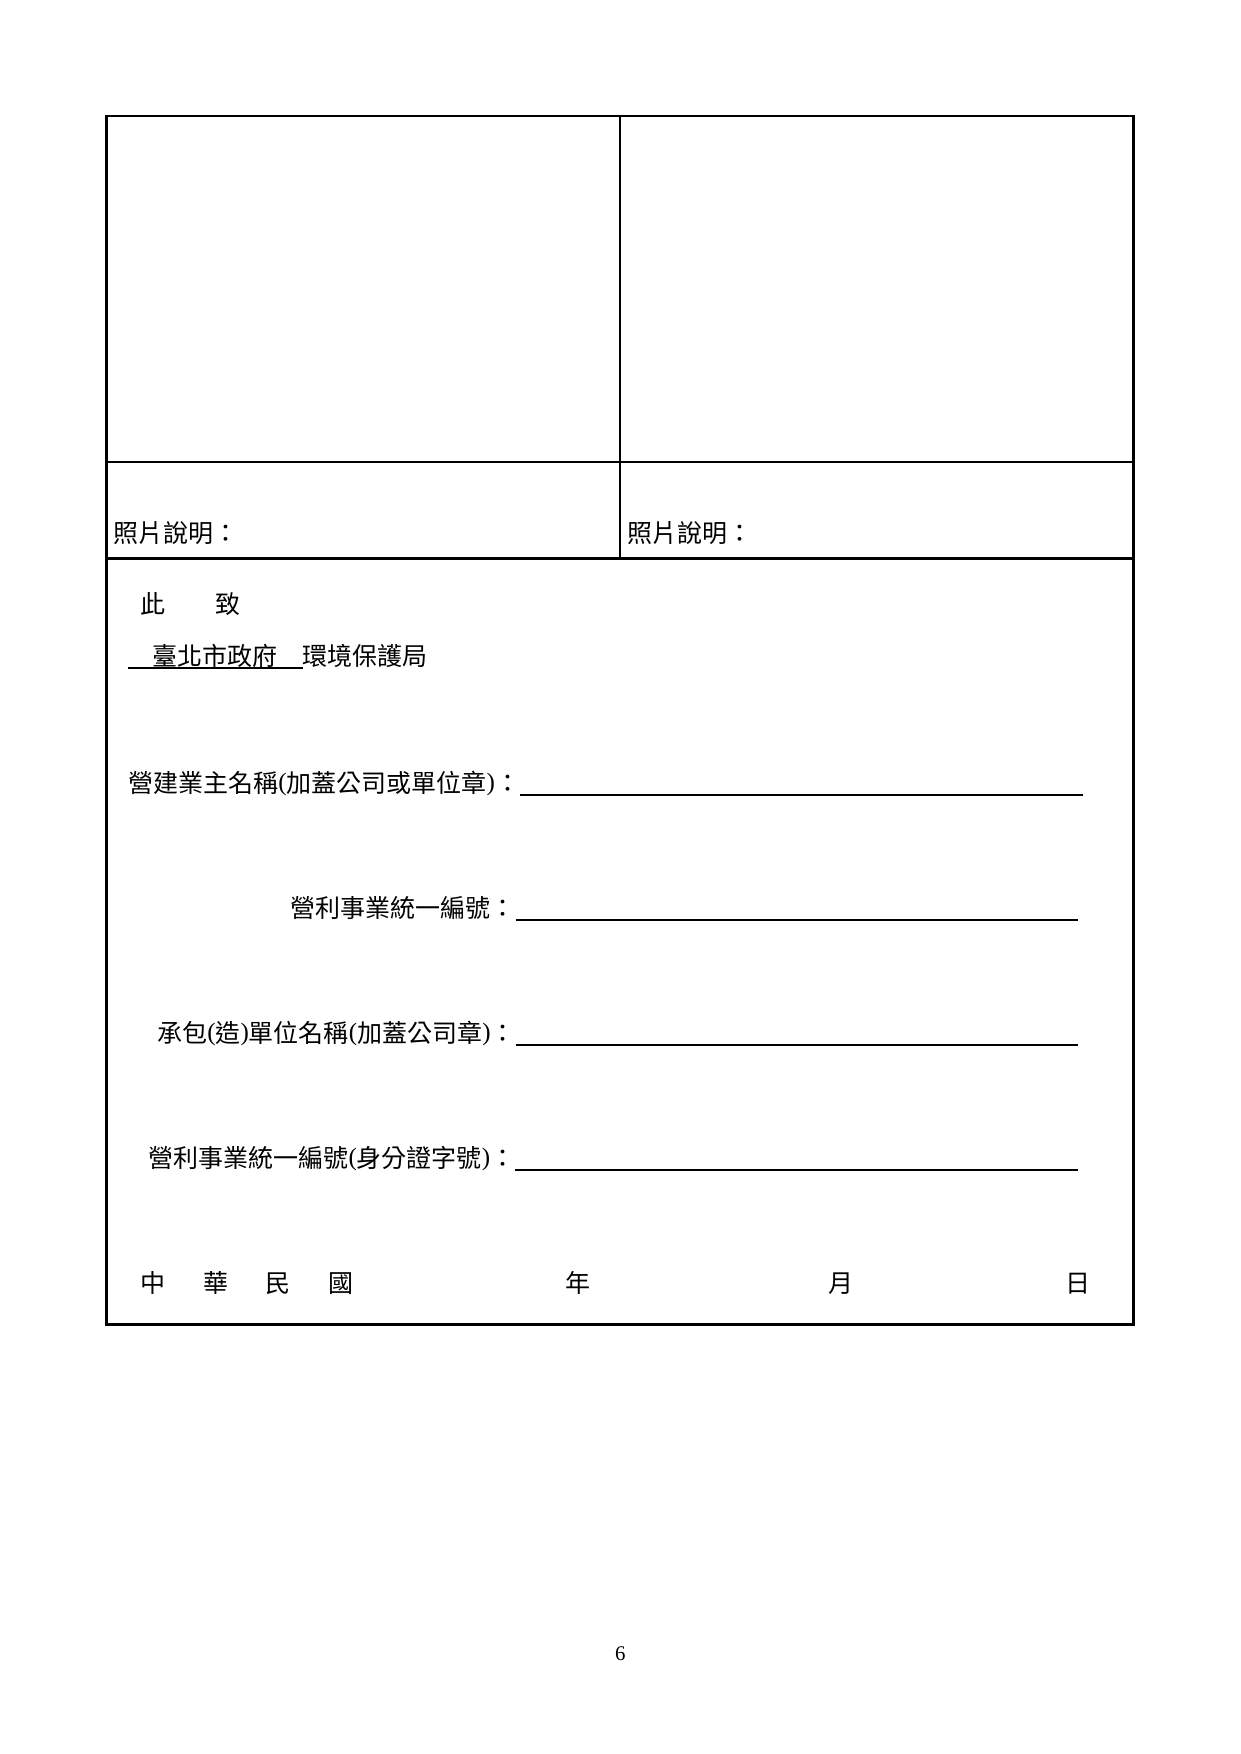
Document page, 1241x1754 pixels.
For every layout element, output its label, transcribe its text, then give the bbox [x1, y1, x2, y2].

table_cell [108, 117, 619, 461]
table_cell 此 致 臺北市政府 環境保護局 營建業主名稱(加蓋公司或單位章)： 營利事業統一編號： 承包(造)單位名稱(加蓋公司章)： 營利事業統一編號(身分證字號)： 中 華 民 國 年 月 日 [108, 560, 1132, 1323]
table_cell 照片說明： [108, 463, 619, 557]
table_cell 照片說明： [621, 463, 1132, 557]
table_cell [621, 117, 1132, 461]
